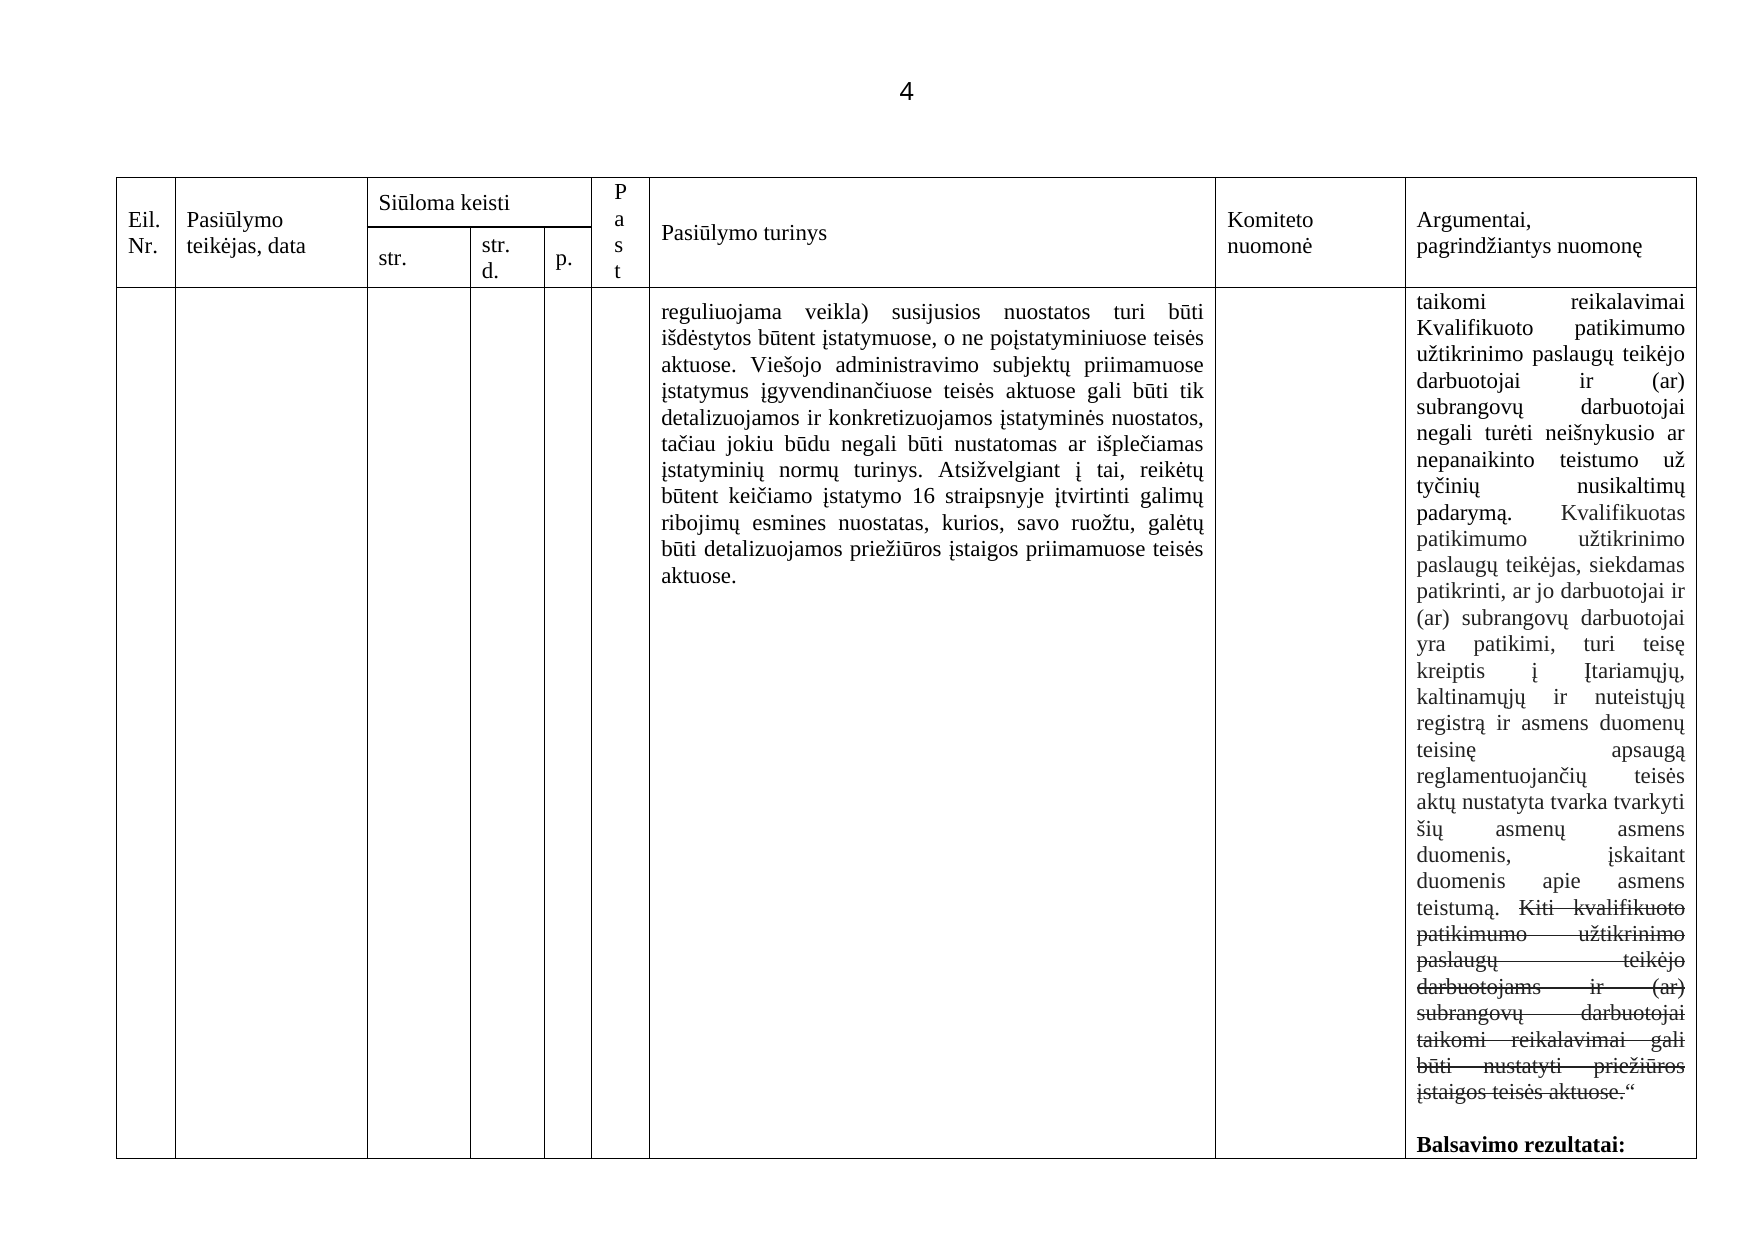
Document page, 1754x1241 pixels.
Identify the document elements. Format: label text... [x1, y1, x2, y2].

table_header Argumentai, pagrindžiantys nuomonę [1406, 178, 1696, 287]
table_cell reguliuojama veikla) susijusios nuostatos turi būti išdėstytos būtent įstatymuose, o ne poįstatyminiuose teisės aktuose. Viešojo administravimo subjektų priimamuose įstatymus įgyvendinančiuose teisės aktuose gali būti tik detalizuojamos ir konkretizuojamos įstatyminės nuostatos, tačiau jokiu būdu negali būti nustatomas ar išplečiamas įstatyminių normų turinys. Atsižvelgiant į tai, reikėtų būtent keičiamo įstatymo 16 straipsnyje įtvirtinti galimų ribojimų esmines nuostatas, kurios, savo ruožtu, galėtų būti detalizuojamos priežiūros įstaigos priimamuose teisės aktuose. [650, 288, 1215, 1157]
table_cell [592, 288, 649, 1157]
table_cell taikomi reikalavimai Kvalifikuoto patikimumo užtikrinimo paslaugų teikėjo darbuotojai ir (ar) subrangovų darbuotojai negali turėti neišnykusio ar nepanaikinto teistumo už tyčinių nusikaltimų padarymą. Kvalifikuotas patikimumo užtikrinimo paslaugų teikėjas, siekdamas patikrinti, ar jo darbuotojai ir (ar) subrangovų darbuotojai yra patikimi, turi teisę kreiptis į Įtariamųjų, kaltinamųjų ir nuteistųjų registrą ir asmens duomenų teisinę apsaugą reglamentuojančių teisės aktų nustatyta tvarka tvarkyti šių asmenų asmens duomenis, įskaitant duomenis apie asmens teistumą. Kiti kvalifikuoto patikimumo užtikrinimo paslaugų teikėjo darbuotojams ir (ar) subrangovų darbuotojai taikomi reikalavimai gali būti nustatyti priežiūros įstaigos teisės aktuose.“ Balsavimo rezultatai: [1406, 288, 1696, 1157]
table_cell [545, 288, 591, 1157]
table_cell [176, 288, 367, 1157]
table_cell str. d. [471, 228, 544, 287]
table_header Siūloma keisti [368, 178, 591, 226]
table_cell str. [368, 228, 470, 287]
table_cell p. [545, 228, 591, 287]
table_header Pasiūlymo turinys [650, 178, 1215, 287]
table_cell [117, 288, 175, 1157]
table_cell [1216, 288, 1405, 1157]
table_header Komiteto nuomonė [1216, 178, 1405, 287]
table_cell [471, 288, 544, 1157]
table_header Pasiūlymo teikėjas, data [176, 178, 367, 287]
table_header Eil. Nr. [117, 178, 175, 287]
table_cell [368, 288, 470, 1157]
table_header Pastabos [592, 178, 649, 287]
